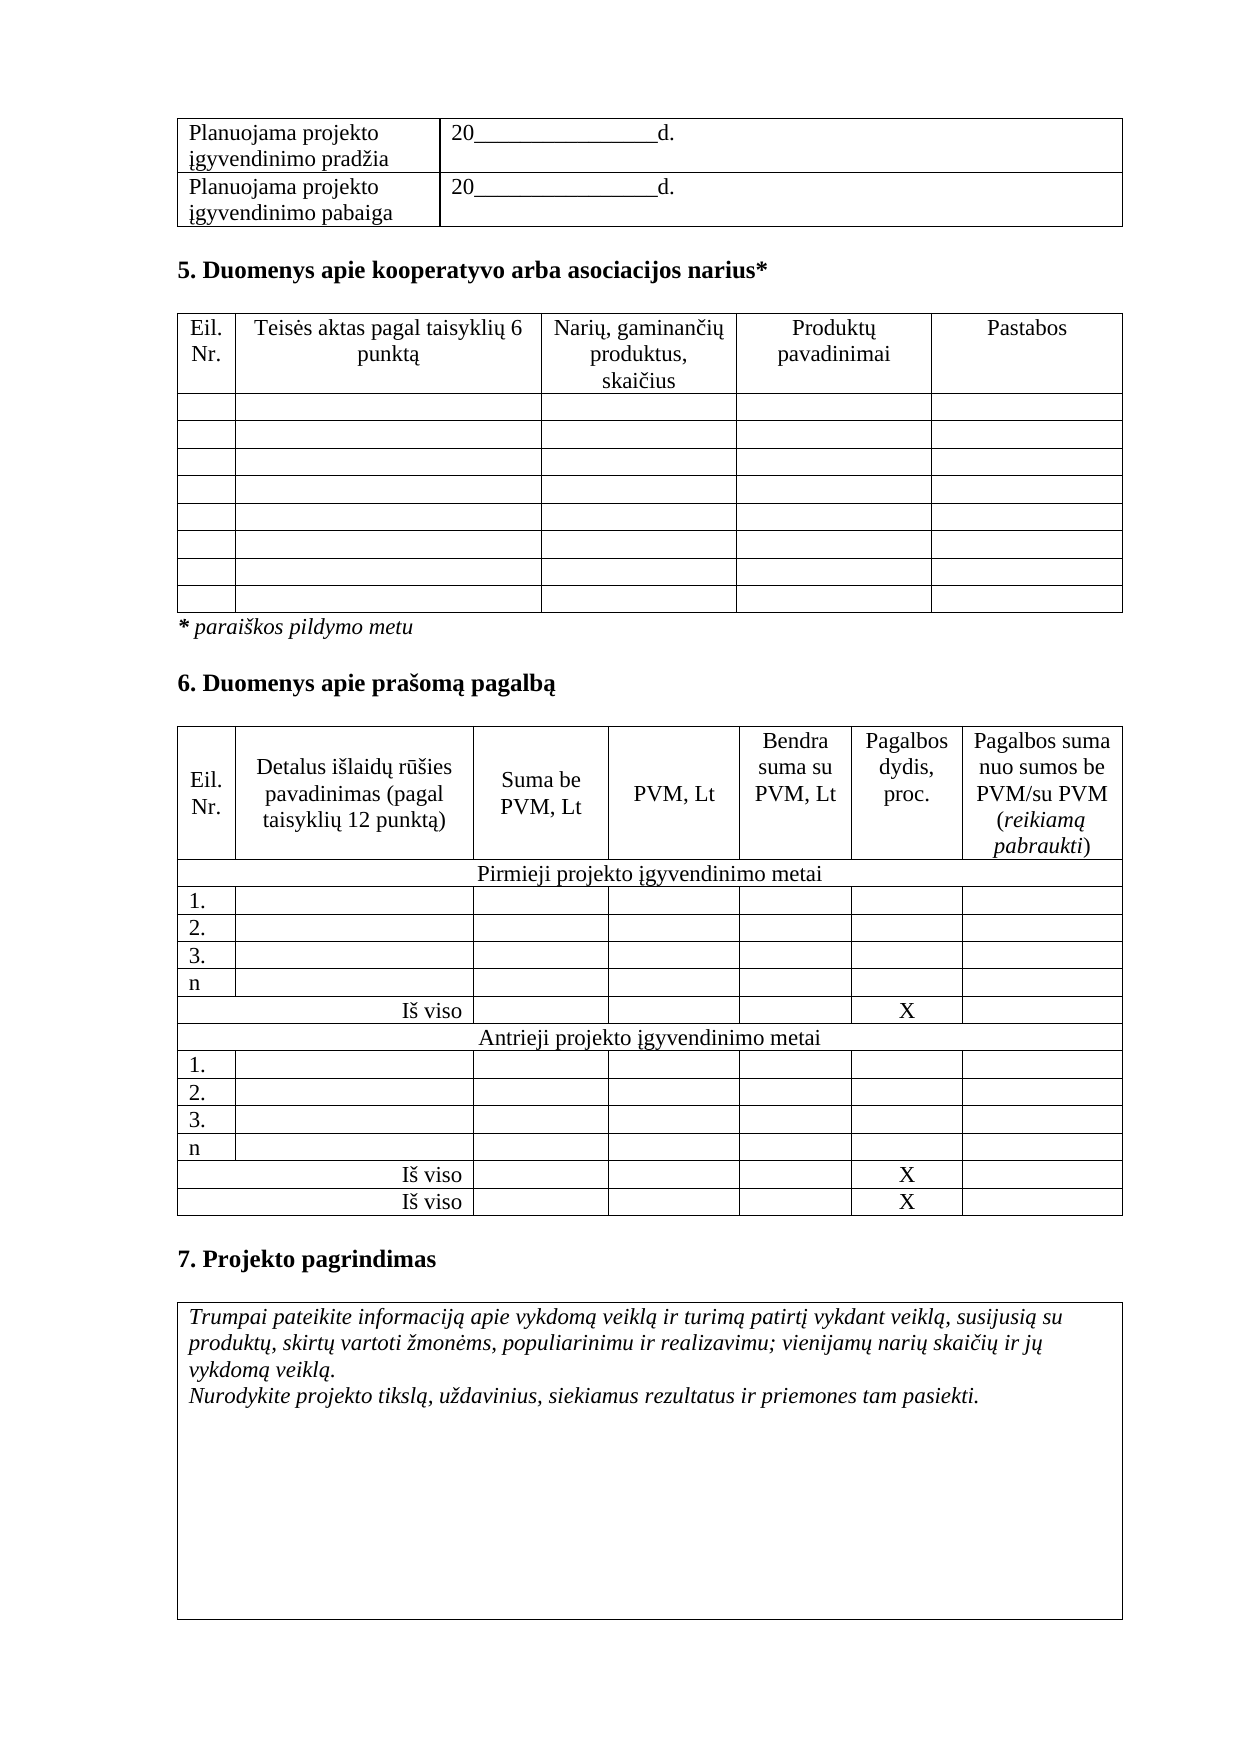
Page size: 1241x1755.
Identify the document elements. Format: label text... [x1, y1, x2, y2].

table_cell [609, 1189, 739, 1215]
table_cell [542, 504, 736, 530]
table_cell 1. [178, 1051, 235, 1078]
table_cell [737, 476, 931, 503]
table_cell [178, 449, 235, 475]
table_cell [932, 421, 1122, 448]
table_cell [542, 586, 736, 612]
table_cell [236, 1051, 473, 1078]
table_cell [963, 1079, 1122, 1105]
table_cell [740, 1106, 851, 1133]
table_header Eil. Nr. [178, 314, 235, 393]
table_cell [740, 915, 851, 941]
text 6. Duomenys apie prašomą pagalbą [177, 668, 1122, 697]
table_cell [963, 1134, 1122, 1160]
table_header Bendra suma su PVM, Lt [740, 727, 851, 859]
table_cell [609, 915, 739, 941]
table_cell X [852, 997, 962, 1023]
table_header Suma be PVM, Lt [474, 727, 608, 859]
table_cell [236, 421, 541, 448]
table_header Narių, gaminančių produktus, skaičius [542, 314, 736, 393]
table_cell [963, 1161, 1122, 1187]
table_cell [542, 421, 736, 448]
text * paraiškos pildymo metu [177, 613, 1122, 639]
table_cell Iš viso [235, 1161, 473, 1187]
table_header Teisės aktas pagal taisyklių 6 punktą [236, 314, 541, 393]
table_cell [963, 1051, 1122, 1078]
table_cell [852, 1051, 962, 1078]
text 7. Projekto pagrindimas [177, 1244, 1122, 1273]
table_cell [932, 531, 1122, 557]
table_cell [178, 531, 235, 557]
table_cell [737, 421, 931, 448]
table_cell [236, 586, 541, 612]
table_cell [178, 421, 235, 448]
table_cell [609, 1161, 739, 1187]
table_cell [932, 394, 1122, 420]
table_cell [932, 476, 1122, 503]
table_cell [542, 476, 736, 503]
table_cell [474, 1189, 608, 1215]
table_cell [963, 1106, 1122, 1133]
table_cell [178, 559, 235, 585]
table_cell [740, 1051, 851, 1078]
table_cell [740, 1189, 851, 1215]
table_cell [963, 997, 1122, 1023]
table_cell [236, 449, 541, 475]
table_header Pagalbos dydis, proc. [852, 727, 962, 859]
table_cell [737, 394, 931, 420]
table_cell [178, 997, 235, 1023]
table_cell [740, 942, 851, 968]
table_cell [474, 997, 608, 1023]
table_cell [178, 1189, 235, 1215]
table_cell [236, 476, 541, 503]
table_cell [474, 1106, 608, 1133]
table_cell [609, 1079, 739, 1105]
table_cell [609, 1051, 739, 1078]
table_cell [737, 504, 931, 530]
table_cell [932, 449, 1122, 475]
table_cell [852, 969, 962, 996]
table_cell [737, 586, 931, 612]
table_cell [963, 915, 1122, 941]
table_cell [609, 942, 739, 968]
table_cell [236, 942, 473, 968]
table_cell X [852, 1161, 962, 1187]
table_cell [963, 1189, 1122, 1215]
table_cell [609, 997, 739, 1023]
table_cell [932, 504, 1122, 530]
text 5. Duomenys apie kooperatyvo arba asociacijos narius* [177, 255, 1122, 284]
table_cell [963, 942, 1122, 968]
table_cell [474, 887, 608, 913]
table_cell [852, 942, 962, 968]
table_cell [852, 1134, 962, 1160]
table_cell [740, 969, 851, 996]
table_cell [740, 1161, 851, 1187]
table_cell [737, 559, 931, 585]
table_cell [963, 969, 1122, 996]
table_cell [178, 1161, 235, 1187]
table_cell [178, 586, 235, 612]
table_cell [178, 476, 235, 503]
table_cell [740, 1134, 851, 1160]
table_cell [178, 504, 235, 530]
table_cell Planuojama projekto įgyvendinimo pradžia [178, 119, 439, 172]
table_cell [852, 915, 962, 941]
table_cell Pirmieji projekto įgyvendinimo metai [178, 860, 1122, 886]
table_cell [932, 586, 1122, 612]
table_cell [852, 1079, 962, 1105]
table_cell [474, 915, 608, 941]
table_cell 20________________d. [441, 173, 1122, 226]
table_cell [609, 1106, 739, 1133]
table_cell [474, 969, 608, 996]
table_cell [737, 531, 931, 557]
table_cell [542, 394, 736, 420]
table_cell 2. [178, 1079, 235, 1105]
table_header Eil. Nr. [178, 727, 235, 859]
table_cell [609, 969, 739, 996]
table_cell Planuojama projekto įgyvendinimo pabaiga [178, 173, 439, 226]
table_cell n [178, 1134, 235, 1160]
table_cell 2. [178, 915, 235, 941]
table_cell 3. [178, 1106, 235, 1133]
table_cell [236, 504, 541, 530]
table_cell [542, 449, 736, 475]
table_cell Antrieji projekto įgyvendinimo metai [178, 1024, 1122, 1050]
table_cell [474, 1051, 608, 1078]
table_cell [609, 887, 739, 913]
table_cell [236, 1079, 473, 1105]
table_cell 3. [178, 942, 235, 968]
table_cell [474, 1161, 608, 1187]
table_header Trumpai pateikite informaciją apie vykdomą veiklą ir turimą patirtį vykdant veiklą, susijusią su produktų, skirtų vartoti žmonėms, populiarinimu ir realizavimu; vienijamų narių skaičių ir jų vykdomą veiklą. Nurodykite projekto tikslą, uždavinius, siekiamus rezultatus ir priemones tam pasiekti. [178, 1303, 1122, 1619]
table_cell n [178, 969, 235, 996]
table_header PVM, Lt [609, 727, 739, 859]
table_cell [236, 559, 541, 585]
table_cell [474, 1134, 608, 1160]
table_cell [236, 887, 473, 913]
table_cell [963, 887, 1122, 913]
table_cell [740, 887, 851, 913]
table_header Detalus išlaidų rūšies pavadinimas (pagal taisyklių 12 punktą) [236, 727, 473, 859]
table_header Pastabos [932, 314, 1122, 393]
table_header Pagalbos suma nuo sumos be PVM/su PVM (reikiamą pabraukti) [963, 727, 1122, 859]
table_cell [542, 559, 736, 585]
table_cell [236, 394, 541, 420]
table_cell [609, 1134, 739, 1160]
table_cell [852, 887, 962, 913]
table_cell X [852, 1189, 962, 1215]
table_cell [236, 1106, 473, 1133]
table_cell Iš viso [235, 997, 473, 1023]
table_cell Iš viso [235, 1189, 473, 1215]
table_cell [178, 394, 235, 420]
table_cell [737, 449, 931, 475]
table_cell 1. [178, 887, 235, 913]
table_cell [236, 531, 541, 557]
table_cell 20________________d. [441, 119, 1122, 172]
table_cell [236, 1134, 473, 1160]
table_header Produktų pavadinimai [737, 314, 931, 393]
table_cell [236, 969, 473, 996]
table_cell [852, 1106, 962, 1133]
table_cell [740, 1079, 851, 1105]
table_cell [740, 997, 851, 1023]
table_cell [932, 559, 1122, 585]
table_cell [474, 1079, 608, 1105]
table_cell [236, 915, 473, 941]
table_cell [542, 531, 736, 557]
table_cell [474, 942, 608, 968]
